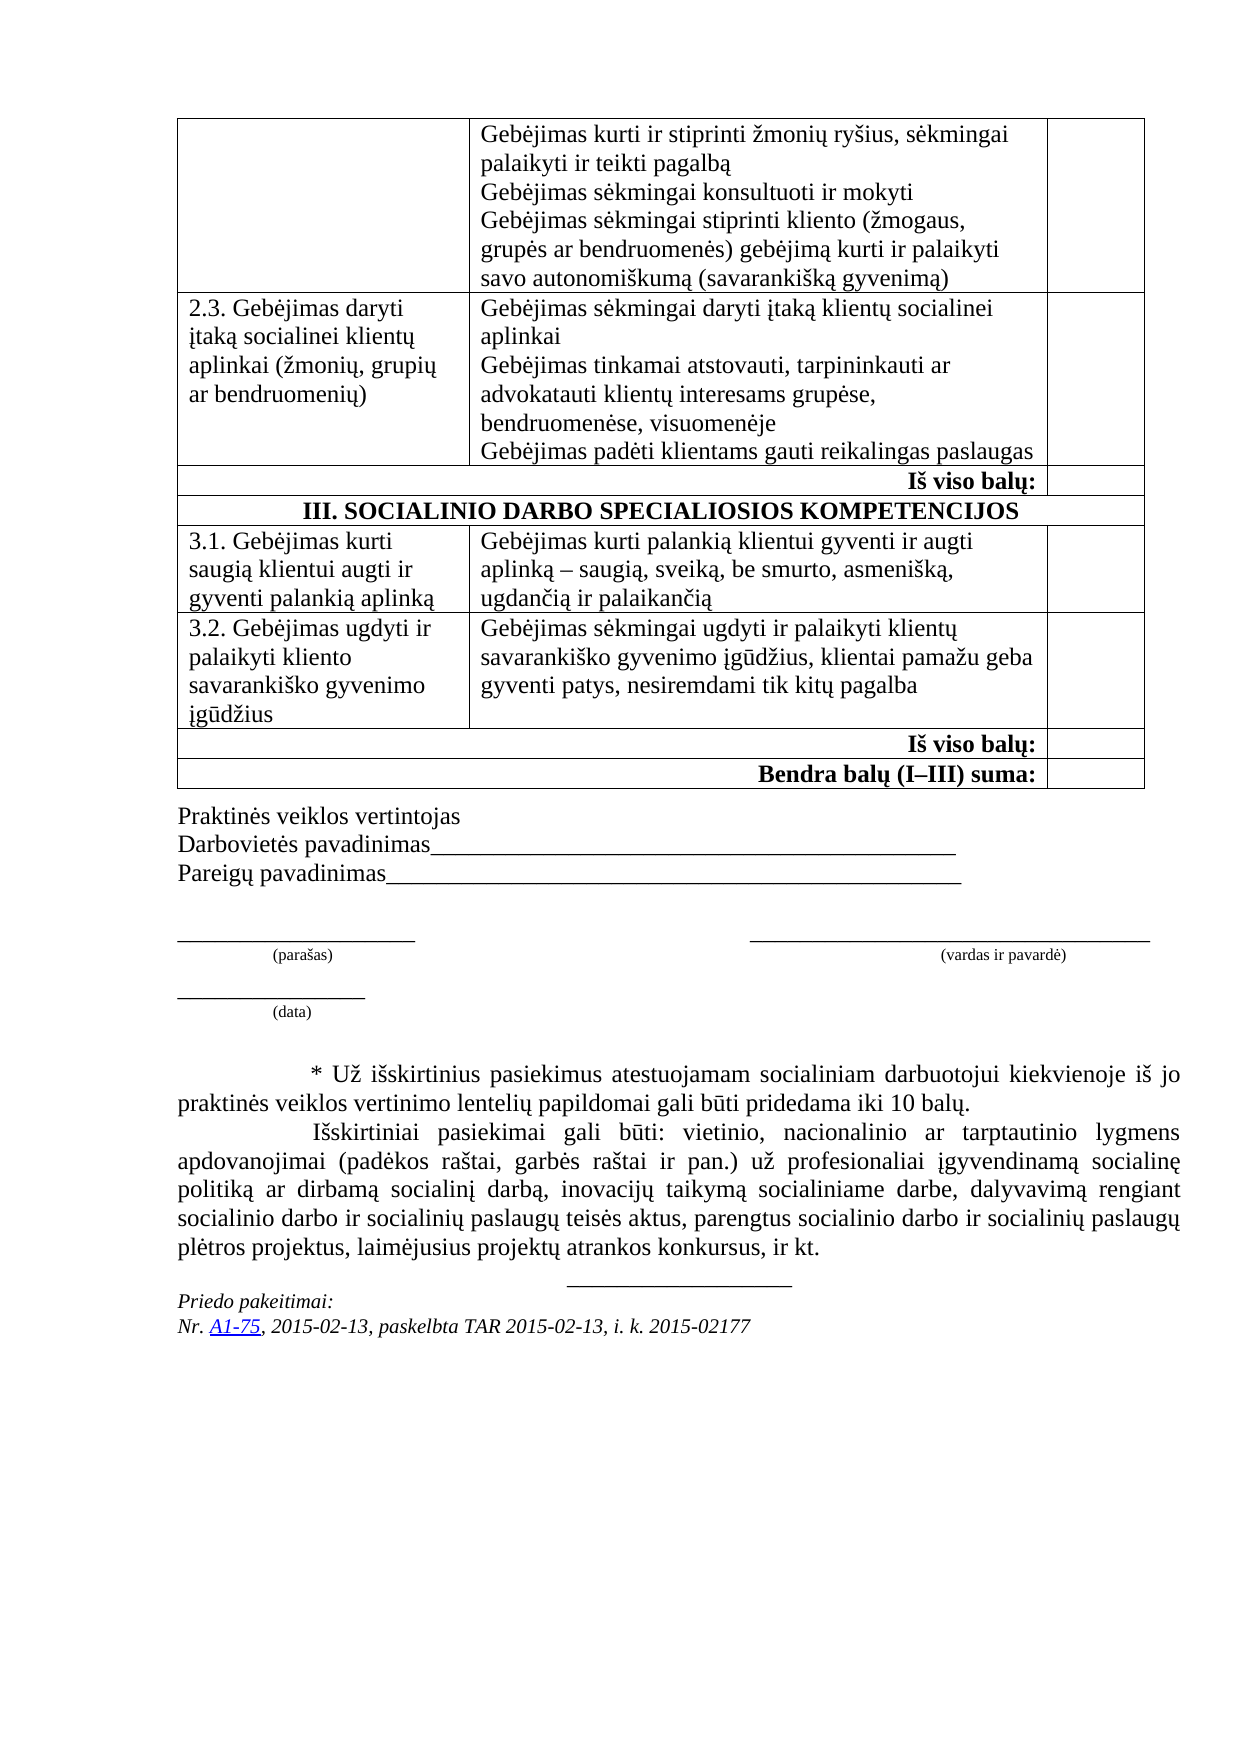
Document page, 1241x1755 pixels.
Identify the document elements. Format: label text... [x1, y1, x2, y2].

table_cell 3.2. Gebėjimas ugdyti ir palaikyti kliento savarankiško gyvenimo įgūdžius [178, 613, 469, 728]
table_cell [1048, 119, 1144, 292]
table_cell Iš viso balų: [178, 729, 1047, 758]
text Priedo pakeitimai: [177, 1289, 1181, 1313]
table_cell Gebėjimas sėkmingai daryti įtaką klientų socialinei aplinkai Gebėjimas tinkamai atstovauti, tarpininkauti ar advokatauti klientų interesams grupėse, bendruomenėse, visuomenėje Gebėjimas padėti klientams gauti reikalingas paslaugas [470, 293, 1047, 465]
text __________________ [177, 1261, 1181, 1289]
table_cell Gebėjimas kurti palankią klientui gyventi ir augti aplinką – saugią, sveiką, be smurto, asmenišką, ugdančią ir palaikančią [470, 526, 1047, 612]
table_cell [1048, 526, 1144, 612]
table_cell Iš viso balų: [178, 466, 1047, 495]
table_cell Bendra balų (I–III) suma: [178, 759, 1047, 788]
text Praktinės veiklos vertintojas [177, 801, 1181, 829]
text Išskirtiniai pasiekimai gali būti: vietinio, nacionalinio ar tarptautinio lygmens apdovanojimai (padėkos raštai, garbės raštai ir pan.) už profesionaliai įgyvendinamą socialinę politiką ar dirbamą socialinį darbą, inovacijų taikymą socialiniame darbe, dalyvavimą rengiant socialinio darbo ir socialinių paslaugų teisės aktus, parengtus socialinio darbo ir socialinių paslaugų plėtros projektus, laimėjusius projektų atrankos konkursus, ir kt. [177, 1117, 1181, 1261]
text * Už išskirtinius pasiekimus atestuojamam socialiniam darbuotojui kiekvienoje iš jo praktinės veiklos vertinimo lentelių papildomai gali būti pridedama iki 10 balų. [177, 1059, 1181, 1117]
table_cell [1048, 613, 1144, 728]
text Darbovietės pavadinimas__________________________________________ [177, 829, 1181, 858]
table_cell [1048, 293, 1144, 465]
text Pareigų pavadinimas______________________________________________ [177, 858, 1181, 887]
table_cell [1048, 729, 1144, 758]
table_cell [1048, 759, 1144, 788]
text Nr. A1-75, 2015-02-13, paskelbta TAR 2015-02-13, i. k. 2015-02177 [177, 1313, 1181, 1338]
table_cell 2.3. Gebėjimas daryti įtaką socialinei klientų aplinkai (žmonių, grupių ar bendruomenių) [178, 293, 469, 465]
text (parašas) (vardas ir pavardė) [177, 944, 1181, 973]
table_cell Gebėjimas kurti ir stiprinti žmonių ryšius, sėkmingai palaikyti ir teikti pagalbą Gebėjimas sėkmingai konsultuoti ir mokyti Gebėjimas sėkmingai stiprinti kliento (žmogaus, grupės ar bendruomenės) gebėjimą kurti ir palaikyti savo autonomiškumą (savarankišką gyvenimą) [470, 119, 1047, 292]
table_cell [178, 119, 469, 292]
table_cell Gebėjimas sėkmingai ugdyti ir palaikyti klientų savarankiško gyvenimo įgūdžius, klientai pamažu geba gyventi patys, nesiremdami tik kitų pagalba [470, 613, 1047, 728]
table_cell III. SOCIALINIO DARBO SPECIALIOSIOS KOMPETENCIJOS [178, 496, 1144, 525]
text ___________________ ________________________________ [177, 916, 1181, 944]
table_cell [1048, 466, 1144, 495]
table_cell 3.1. Gebėjimas kurti saugią klientui augti ir gyventi palankią aplinką [178, 526, 469, 612]
text _______________ [177, 973, 1181, 1002]
text (data) [177, 1002, 1181, 1031]
